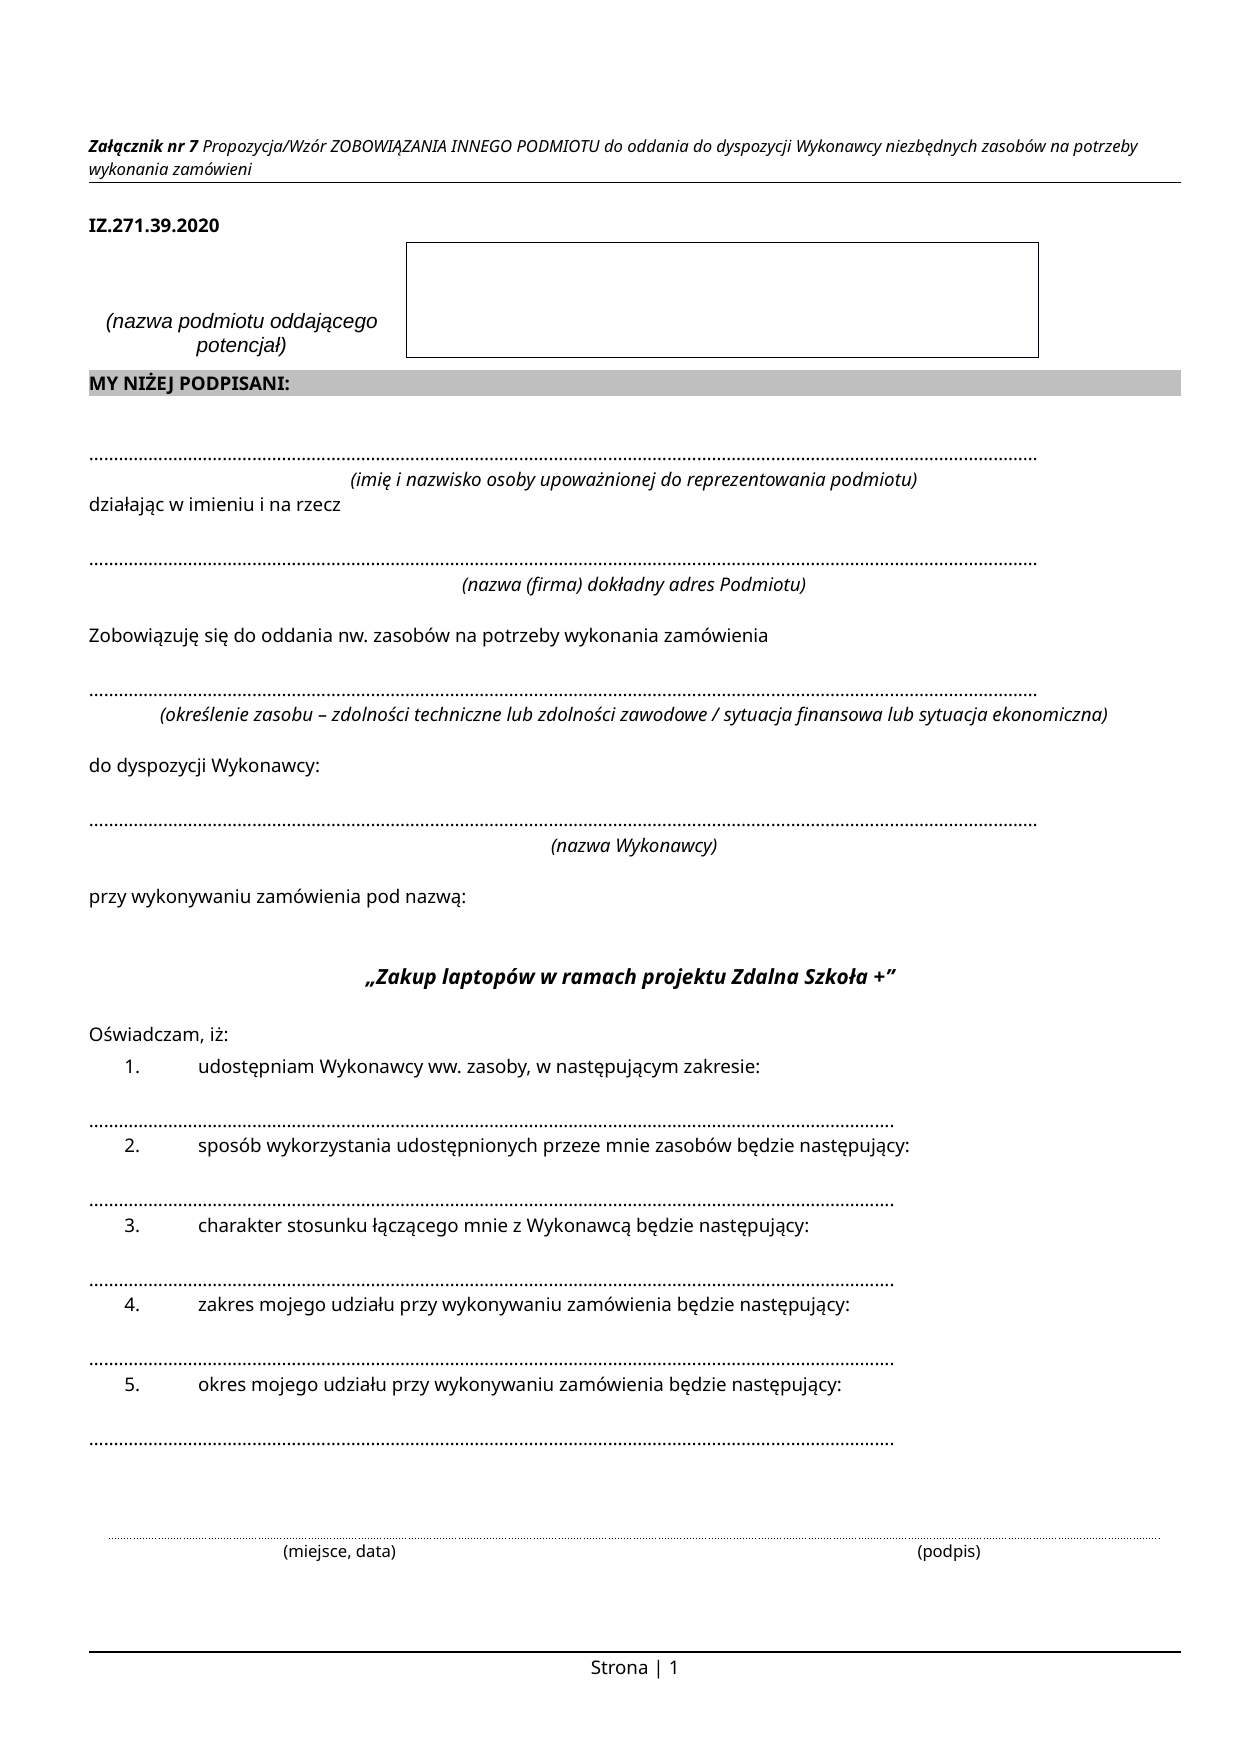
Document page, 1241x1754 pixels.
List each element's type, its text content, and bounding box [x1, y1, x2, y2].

text Zobowiązuję się do oddania nw. zasobów na potrzeby wykonania zamówienia [89, 622, 1181, 647]
text do dyspozycji Wykonawcy: [89, 752, 1181, 778]
text IZ.271.39.2020 [89, 213, 1181, 238]
text Oświadczam, iż: [89, 1022, 1152, 1047]
table_header [407, 243, 1038, 357]
text ………………………………………………………………………………………………………………………………………………. [89, 1425, 1152, 1451]
text (nazwa (firma) dokładny adres Podmiotu) [89, 571, 1181, 596]
text (imię i nazwisko osoby upoważnionej do reprezentowania podmiotu) [89, 466, 1181, 491]
text 5. okres mojego udziału przy wykonywaniu zamówienia będzie następujący: [124, 1371, 1152, 1397]
subtitle „Zakup laptopów w ramach projektu Zdalna Szkoła +” [89, 963, 1179, 990]
text ………………………………………………………………………………………………………………………………………………………………………… [89, 676, 1181, 701]
text (określenie zasobu – zdolności techniczne lub zdolności zawodowe / sytuacja finansowa lub sytuacja ekonomiczna) [89, 701, 1181, 727]
text ………………………………………………………………………………………………………………………………………………. [89, 1266, 1181, 1292]
text ………………………………………………………………………………………………………………………………………………………………………… [89, 440, 1181, 466]
table_header (nazwa podmiotu oddającego potencjał) [81, 242, 406, 357]
text 4. zakres mojego udziału przy wykonywaniu zamówienia będzie następujący: [124, 1292, 1152, 1317]
text przy wykonywaniu zamówienia pod nazwą: [89, 883, 1181, 908]
table_header [571, 1538, 736, 1602]
text 2. sposób wykorzystania udostępnionych przeze mnie zasobów będzie następujący: [124, 1133, 1152, 1158]
text ………………………………………………………………………………………………………………………………………………. [89, 1187, 1181, 1212]
text ………………………………………………………………………………………………………………………………………………………………………… [89, 545, 1181, 571]
text 1. udostępniam Wykonawcy ww. zasoby, w następującym zakresie: [124, 1053, 1181, 1079]
text ………………………………………………………………………………………………………………………………………………. [89, 1107, 1181, 1133]
text działając w imieniu i na rzecz [89, 491, 1181, 517]
text ………………………………………………………………………………………………………………………………………………. [89, 1346, 1181, 1371]
text (nazwa Wykonawcy) [89, 832, 1181, 857]
text 3. charakter stosunku łączącego mnie z Wykonawcą będzie następujący: [124, 1212, 1152, 1238]
table_header (podpis) [736, 1538, 1161, 1602]
text MY NIŻEJ PODPISANI: [89, 370, 1181, 396]
text ………………………………………………………………………………………………………………………………………………………………………… [89, 806, 1181, 832]
table_header (miejsce, data) [109, 1538, 571, 1602]
